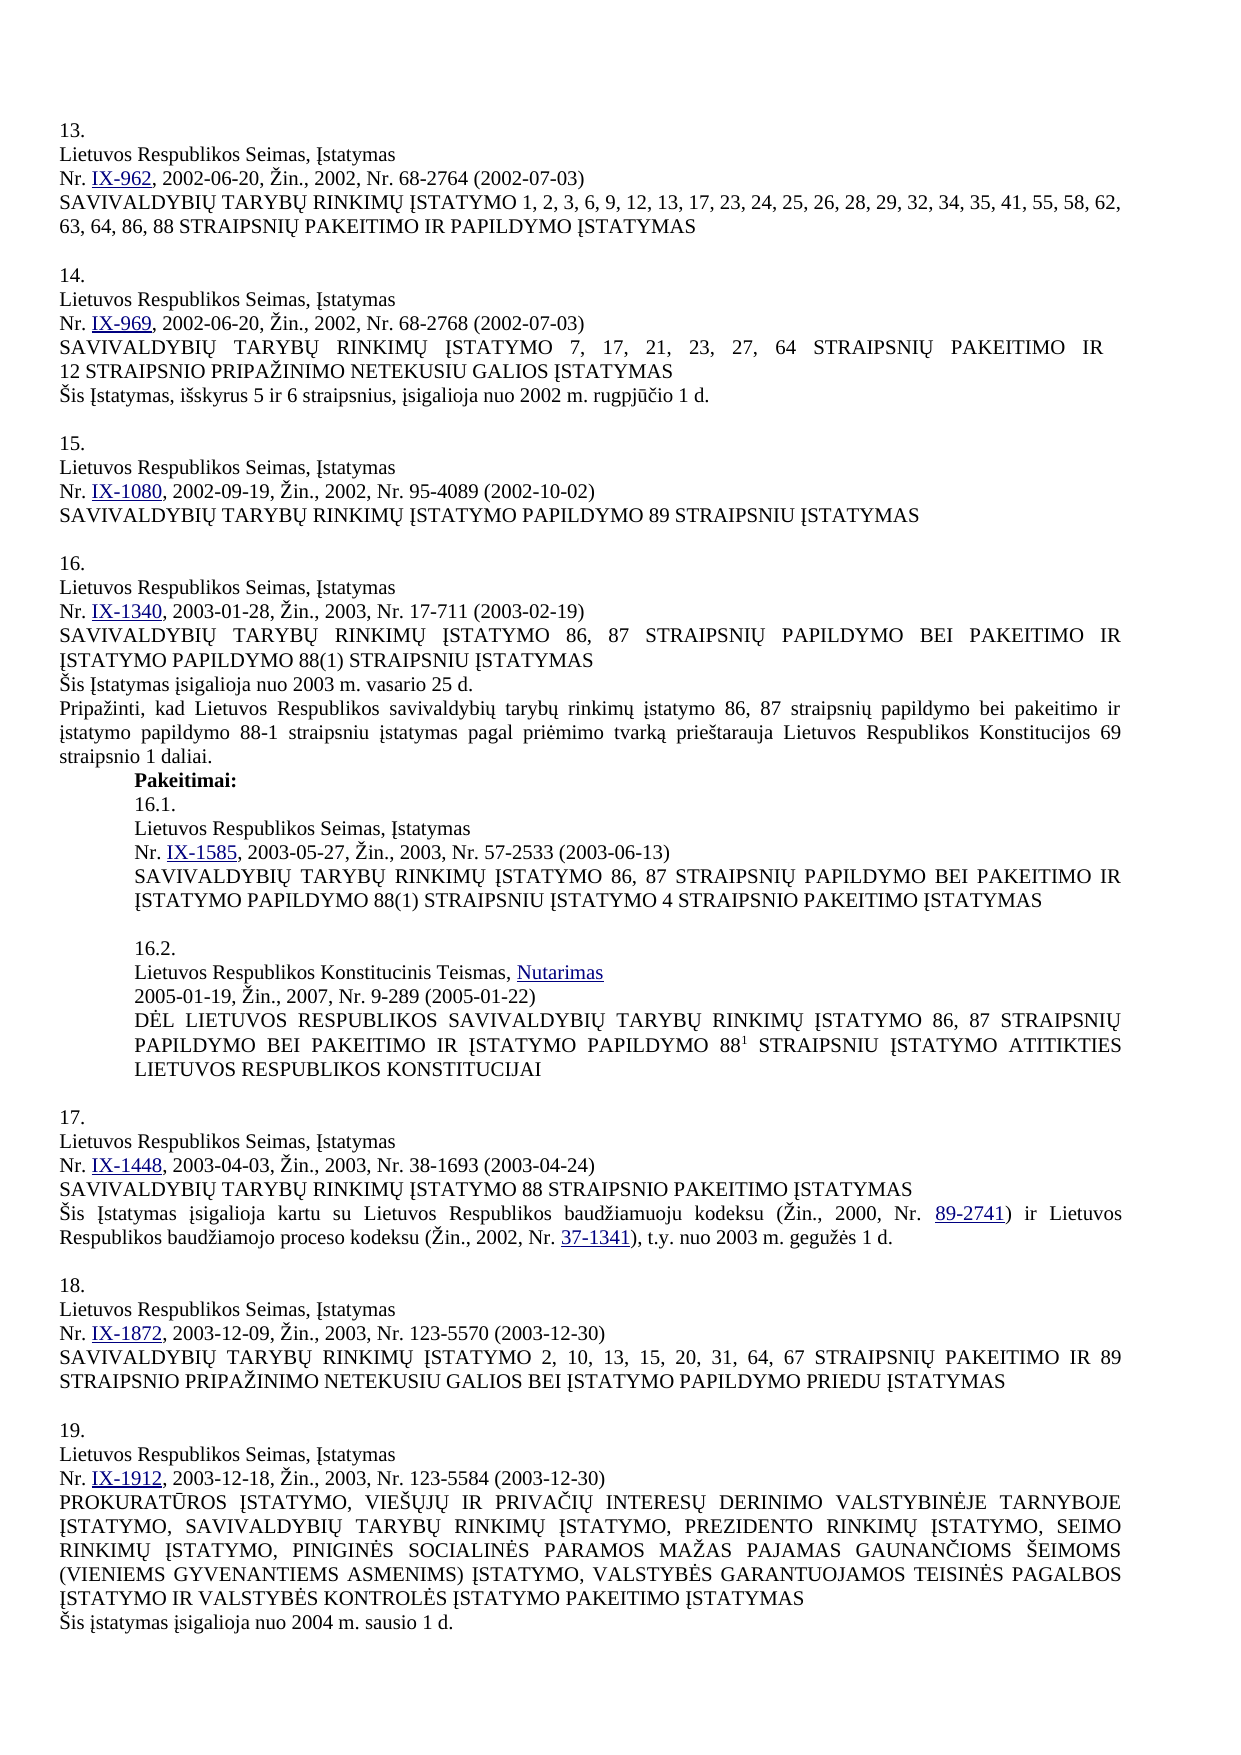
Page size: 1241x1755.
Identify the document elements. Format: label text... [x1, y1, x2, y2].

text 16.1. [59, 792, 1122, 816]
text SAVIVALDYBIŲ TARYBŲ RINKIMŲ ĮSTATYMO 86, 87 STRAIPSNIŲ PAPILDYMO BEI PAKEITIMO IR ĮSTATYMO PAPILDYMO 88(1) STRAIPSNIU ĮSTATYMO 4 STRAIPSNIO PAKEITIMO ĮSTATYMAS [134, 864, 1122, 912]
text Nr. IX-1912, 2003-12-18, Žin., 2003, Nr. 123-5584 (2003-12-30) [59, 1466, 1122, 1490]
text SAVIVALDYBIŲ TARYBŲ RINKIMŲ ĮSTATYMO 7, 17, 21, 23, 27, 64 STRAIPSNIŲ PAKEITIMO IR 12 STRAIPSNIO PRIPAŽINIMO NETEKUSIU GALIOS ĮSTATYMAS [59, 335, 1122, 383]
text SAVIVALDYBIŲ TARYBŲ RINKIMŲ ĮSTATYMO 88 STRAIPSNIO PAKEITIMO ĮSTATYMAS [59, 1177, 1122, 1201]
text Nr. IX-1872, 2003-12-09, Žin., 2003, Nr. 123-5570 (2003-12-30) [59, 1321, 1122, 1345]
text Lietuvos Respublikos Seimas, Įstatymas [59, 1129, 1122, 1153]
text 14. [59, 262, 1122, 287]
text Nr. IX-969, 2002-06-20, Žin., 2002, Nr. 68-2768 (2002-07-03) [59, 311, 1122, 335]
text SAVIVALDYBIŲ TARYBŲ RINKIMŲ ĮSTATYMO 86, 87 STRAIPSNIŲ PAPILDYMO BEI PAKEITIMO IR ĮSTATYMO PAPILDYMO 88(1) STRAIPSNIU ĮSTATYMAS [59, 623, 1122, 672]
text SAVIVALDYBIŲ TARYBŲ RINKIMŲ ĮSTATYMO 1, 2, 3, 6, 9, 12, 13, 17, 23, 24, 25, 26, 28, 29, 32, 34, 35, 41, 55, 58, 62, 63, 64, 86, 88 STRAIPSNIŲ PAKEITIMO IR PAPILDYMO ĮSTATYMAS [59, 190, 1122, 238]
text Lietuvos Respublikos Seimas, Įstatymas [59, 142, 1122, 166]
text DĖL LIETUVOS RESPUBLIKOS SAVIVALDYBIŲ TARYBŲ RINKIMŲ ĮSTATYMO 86, 87 STRAIPSNIŲ PAPILDYMO BEI PAKEITIMO IR ĮSTATYMO PAPILDYMO 881 STRAIPSNIU ĮSTATYMO ATITIKTIES LIETUVOS RESPUBLIKOS KONSTITUCIJAI [134, 1008, 1122, 1081]
text Nr. IX-1448, 2003-04-03, Žin., 2003, Nr. 38-1693 (2003-04-24) [59, 1153, 1122, 1177]
text Pakeitimai: [59, 768, 1122, 792]
text 17. [59, 1105, 1122, 1129]
text 13. [59, 118, 1122, 142]
text Nr. IX-1340, 2003-01-28, Žin., 2003, Nr. 17-711 (2003-02-19) [59, 599, 1122, 623]
text Lietuvos Respublikos Seimas, Įstatymas [59, 287, 1122, 311]
text Lietuvos Respublikos Seimas, Įstatymas [59, 455, 1122, 479]
text Nr. IX-962, 2002-06-20, Žin., 2002, Nr. 68-2764 (2002-07-03) [59, 166, 1122, 190]
text Lietuvos Respublikos Konstitucinis Teismas, Nutarimas [59, 960, 1122, 984]
text 15. [59, 431, 1122, 455]
text 16.2. [59, 936, 1122, 960]
text Lietuvos Respublikos Seimas, Įstatymas [59, 1297, 1122, 1321]
text 19. [59, 1417, 1122, 1442]
text Nr. IX-1080, 2002-09-19, Žin., 2002, Nr. 95-4089 (2002-10-02) [59, 479, 1122, 503]
text Lietuvos Respublikos Seimas, Įstatymas [59, 575, 1122, 599]
text Lietuvos Respublikos Seimas, Įstatymas [59, 1442, 1122, 1466]
text Šis Įstatymas, išskyrus 5 ir 6 straipsnius, įsigalioja nuo 2002 m. rugpjūčio 1 d. [59, 383, 1122, 407]
text SAVIVALDYBIŲ TARYBŲ RINKIMŲ ĮSTATYMO PAPILDYMO 89 STRAIPSNIU ĮSTATYMAS [59, 503, 1122, 527]
text PROKURATŪROS ĮSTATYMO, VIEŠŲJŲ IR PRIVAČIŲ INTERESŲ DERINIMO VALSTYBINĖJE TARNYBOJE ĮSTATYMO, SAVIVALDYBIŲ TARYBŲ RINKIMŲ ĮSTATYMO, PREZIDENTO RINKIMŲ ĮSTATYMO, SEIMO RINKIMŲ ĮSTATYMO, PINIGINĖS SOCIALINĖS PARAMOS MAŽAS PAJAMAS GAUNANČIOMS ŠEIMOMS (VIENIEMS GYVENANTIEMS ASMENIMS) ĮSTATYMO, VALSTYBĖS GARANTUOJAMOS TEISINĖS PAGALBOS ĮSTATYMO IR VALSTYBĖS KONTROLĖS ĮSTATYMO PAKEITIMO ĮSTATYMAS [59, 1490, 1122, 1610]
text Nr. IX-1585, 2003-05-27, Žin., 2003, Nr. 57-2533 (2003-06-13) [59, 840, 1122, 864]
text 18. [59, 1273, 1122, 1297]
text Lietuvos Respublikos Seimas, Įstatymas [59, 816, 1122, 840]
text Šis įstatymas įsigalioja nuo 2004 m. sausio 1 d. [59, 1610, 1122, 1634]
text Šis Įstatymas įsigalioja kartu su Lietuvos Respublikos baudžiamuoju kodeksu (Žin., 2000, Nr. 89-2741) ir Lietuvos Respublikos baudžiamojo proceso kodeksu (Žin., 2002, Nr. 37-1341), t.y. nuo 2003 m. gegužės 1 d. [59, 1201, 1122, 1249]
text SAVIVALDYBIŲ TARYBŲ RINKIMŲ ĮSTATYMO 2, 10, 13, 15, 20, 31, 64, 67 STRAIPSNIŲ PAKEITIMO IR 89 STRAIPSNIO PRIPAŽINIMO NETEKUSIU GALIOS BEI ĮSTATYMO PAPILDYMO PRIEDU ĮSTATYMAS [59, 1345, 1122, 1393]
text Šis Įstatymas įsigalioja nuo 2003 m. vasario 25 d. [59, 672, 1122, 696]
text 16. [59, 551, 1122, 575]
text 2005-01-19, Žin., 2007, Nr. 9-289 (2005-01-22) [59, 984, 1122, 1008]
text Pripažinti, kad Lietuvos Respublikos savivaldybių tarybų rinkimų įstatymo 86, 87 straipsnių papildymo bei pakeitimo ir įstatymo papildymo 88-1 straipsniu įstatymas pagal priėmimo tvarką prieštarauja Lietuvos Respublikos Konstitucijos 69 straipsnio 1 daliai. [59, 696, 1122, 768]
